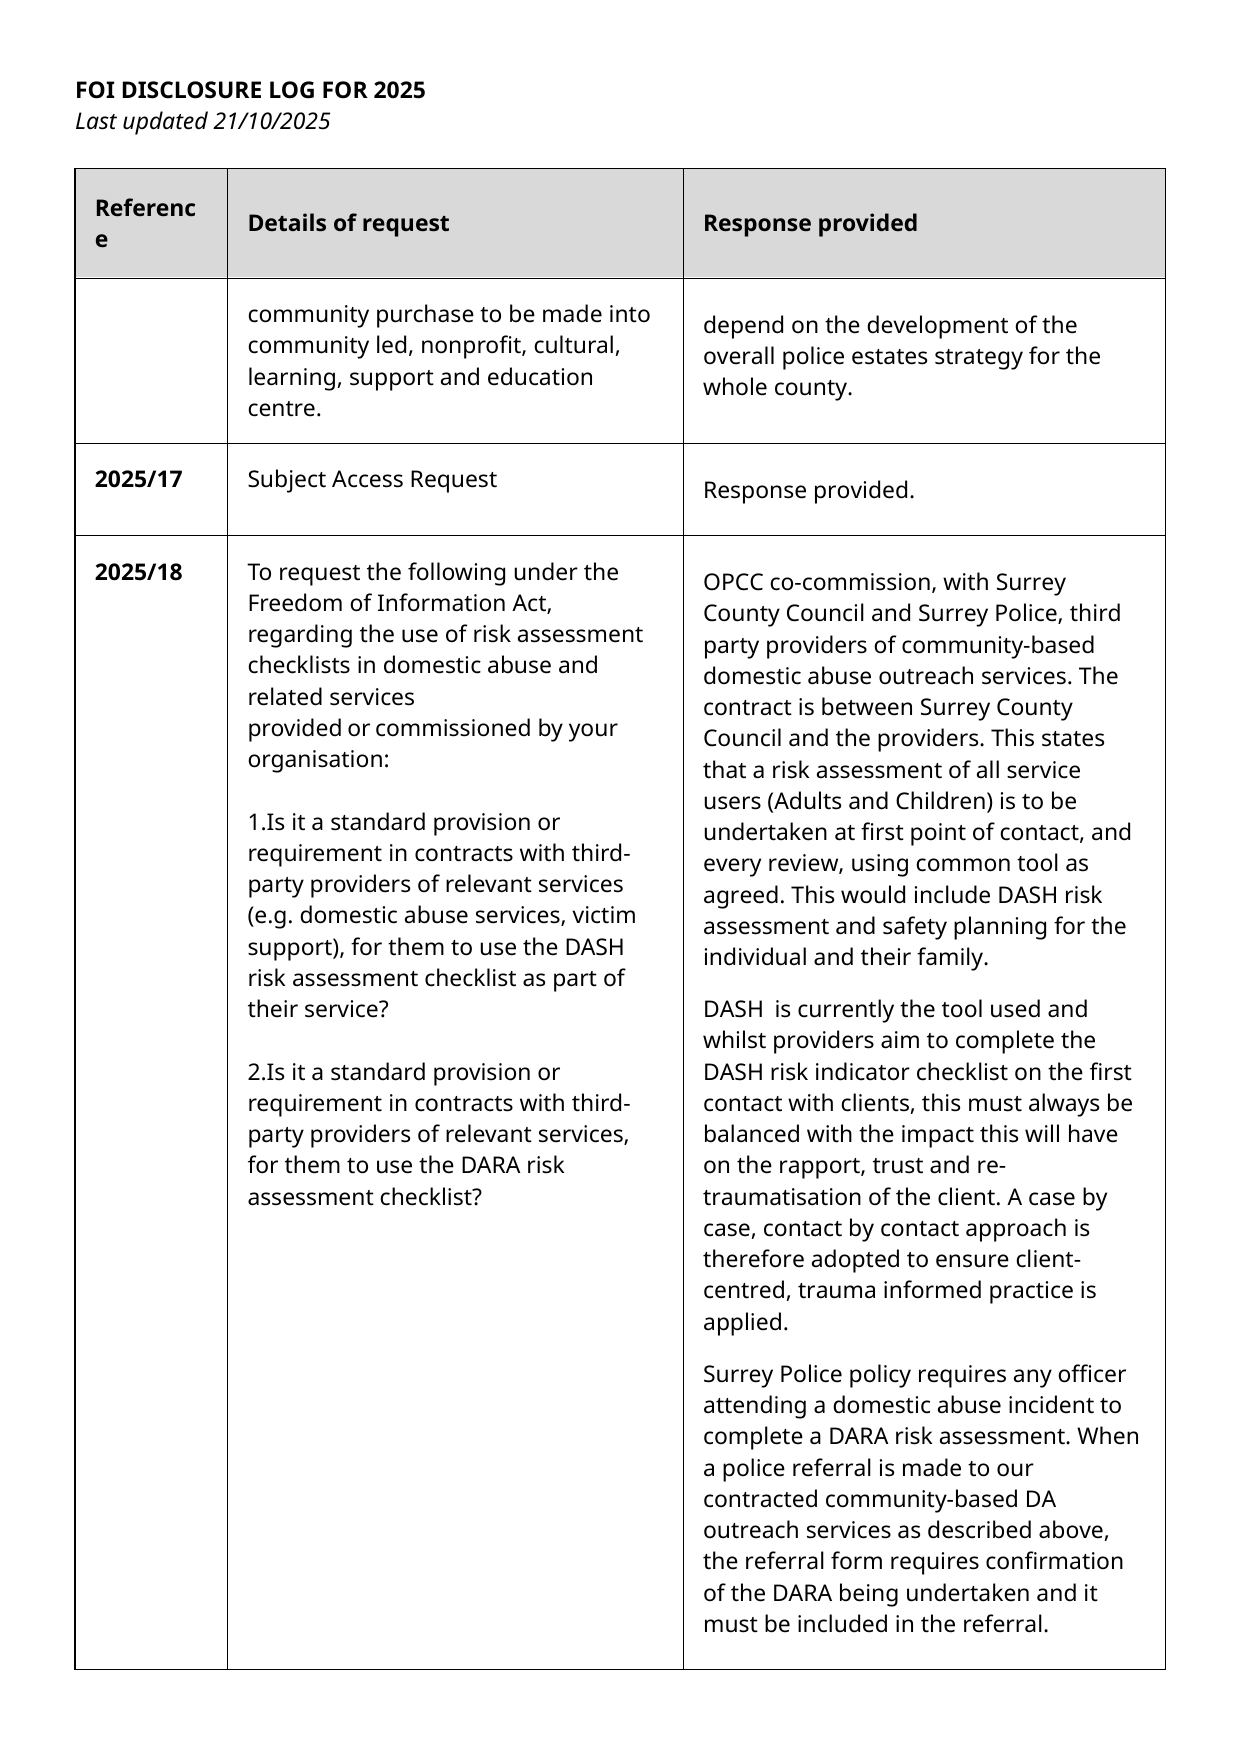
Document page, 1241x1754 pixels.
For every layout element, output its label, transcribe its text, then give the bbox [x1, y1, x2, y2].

table_header Details of request [228, 169, 683, 277]
table_cell 2025/17 [76, 444, 227, 535]
table_cell Subject Access Request [228, 444, 683, 535]
table_cell Response provided. [684, 444, 1165, 535]
table_cell OPCC co-commission, with Surrey County Council and Surrey Police, third party providers of community-based domestic abuse outreach services. The contract is between Surrey County Council and the providers. This states that a risk assessment of all service users (Adults and Children) is to be undertaken at first point of contact, and every review, using common tool as agreed. This would include DASH risk assessment and safety planning for the individual and their family. DASH is currently the tool used and whilst providers aim to complete the DASH risk indicator checklist on the first contact with clients, this must always be balanced with the impact this will have on the rapport, trust and re-traumatisation of the client. A case by case, contact by contact approach is therefore adopted to ensure client-centred, trauma informed practice is applied. Surrey Police policy requires any officer attending a domestic abuse incident to complete a DARA risk assessment. When a police referral is made to our contracted community-based DA outreach services as described above, the referral form requires confirmation of the DARA being undertaken and it must be included in the referral. [684, 536, 1165, 1669]
table_cell 2025/18 [76, 536, 227, 1669]
table_cell community purchase to be made into community led, nonprofit, cultural, learning, support and education centre. [228, 279, 683, 443]
table_header Response provided [684, 169, 1165, 277]
table_cell depend on the development of the overall police estates strategy for the whole county. [684, 279, 1165, 443]
table_cell To request the following under the Freedom of Information Act, regarding the use of risk assessment checklists in domestic abuse and related services provided or commissioned by your organisation: 1.Is it a standard provision or requirement in contracts with third-party providers of relevant services (e.g. domestic abuse services, victim support), for them to use the DASH risk assessment checklist as part of their service? 2.Is it a standard provision or requirement in contracts with third-party providers of relevant services, for them to use the DARA risk assessment checklist? [228, 536, 683, 1669]
table_cell [76, 279, 227, 443]
table_header Reference [76, 169, 227, 277]
